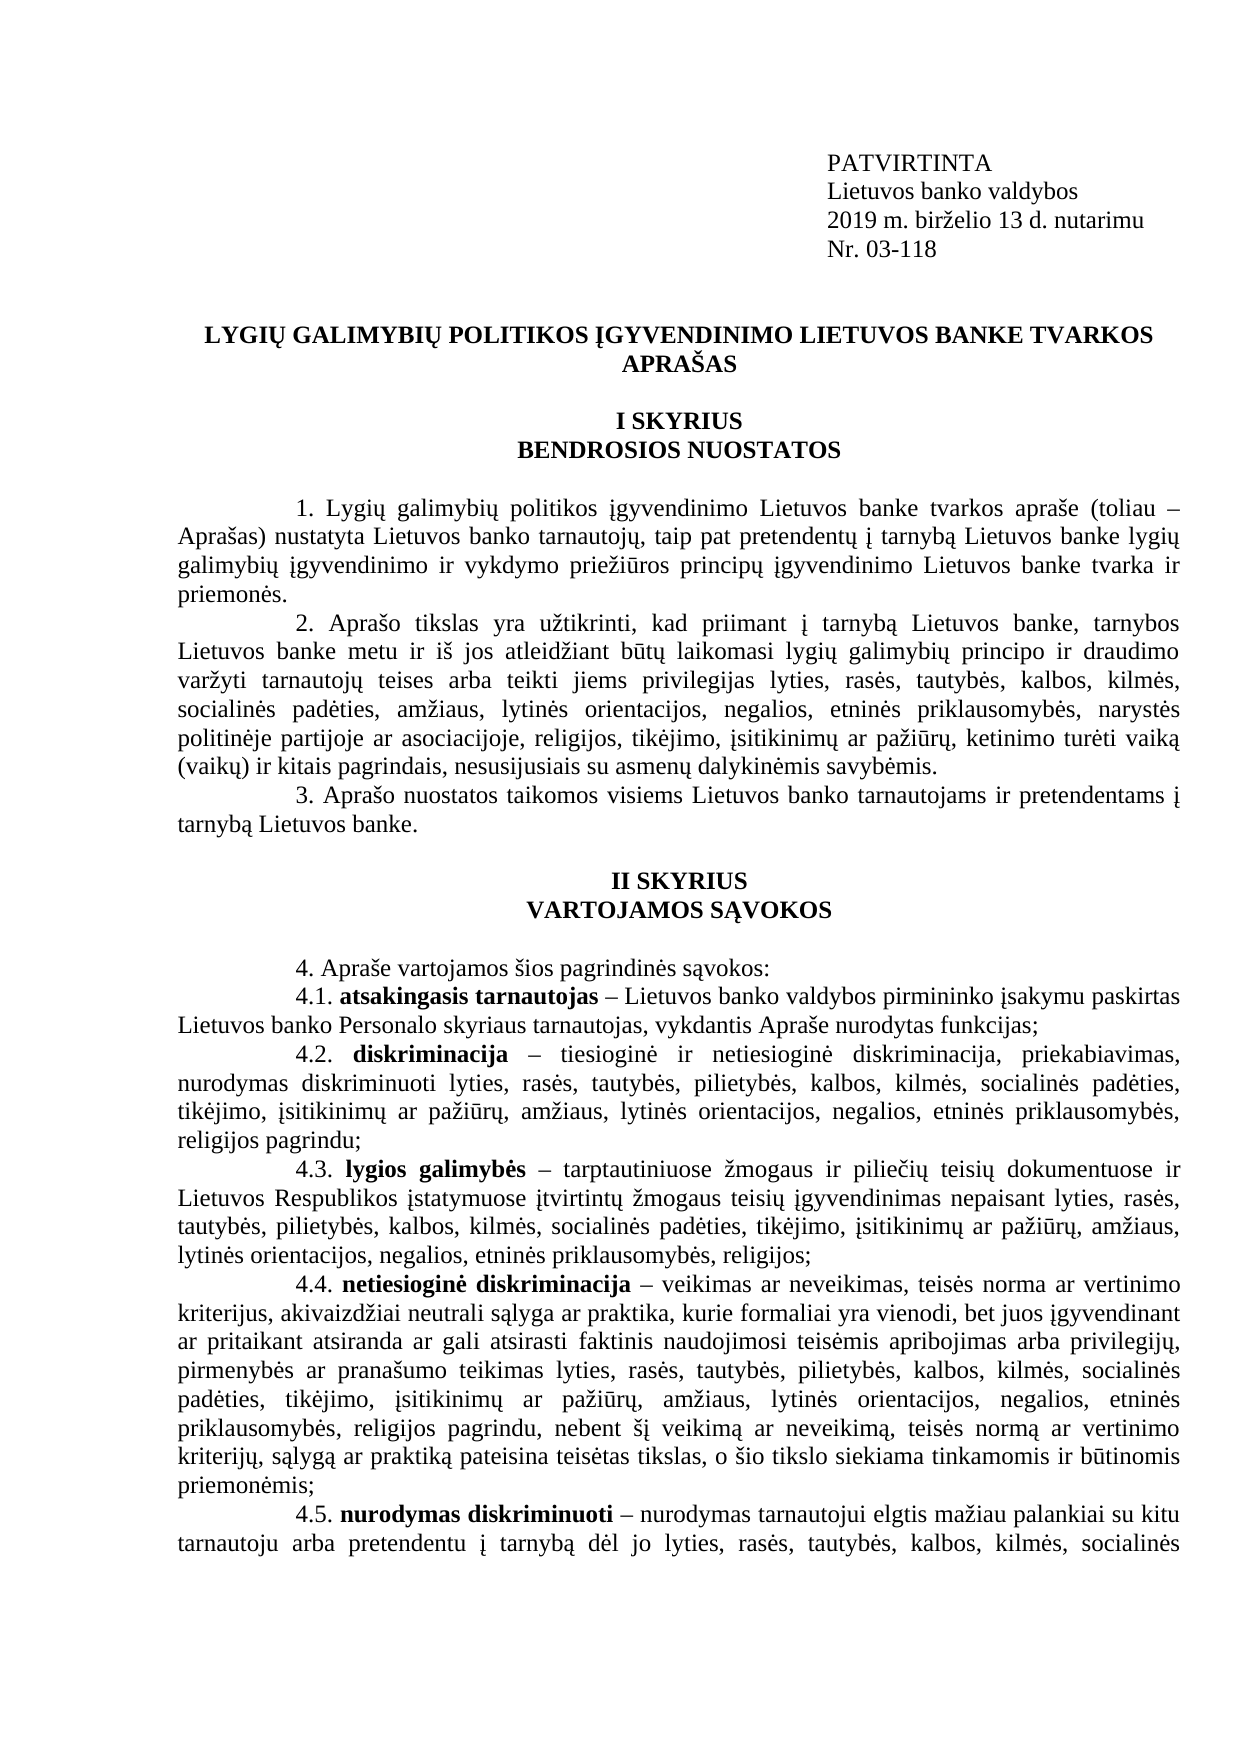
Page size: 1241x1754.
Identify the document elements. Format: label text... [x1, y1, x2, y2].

text 4.4. netiesioginė diskriminacija – veikimas ar neveikimas, teisės norma ar vertinimo kriterijus, akivaizdžiai neutrali sąlyga ar praktika, kurie formaliai yra vienodi, bet juos įgyvendinant ar pritaikant atsiranda ar gali atsirasti faktinis naudojimosi teisėmis apribojimas arba privilegijų, pirmenybės ar pranašumo teikimas lyties, rasės, tautybės, pilietybės, kalbos, kilmės, socialinės padėties, tikėjimo, įsitikinimų ar pažiūrų, amžiaus, lytinės orientacijos, negalios, etninės priklausomybės, religijos pagrindu, nebent šį veikimą ar neveikimą, teisės normą ar vertinimo kriterijų, sąlygą ar praktiką pateisina teisėtas tikslas, o šio tikslo siekiama tinkamomis ir būtinomis priemonėmis; [177, 1269, 1181, 1499]
text I SKYRIUS [177, 406, 1181, 435]
text 4. Apraše vartojamos šios pagrindinės sąvokos: [177, 953, 1181, 981]
text 1. Lygių galimybių politikos įgyvendinimo Lietuvos banke tvarkos apraše (toliau – Aprašas) nustatyta Lietuvos banko tarnautojų, taip pat pretendentų į tarnybą Lietuvos banke lygių galimybių įgyvendinimo ir vykdymo priežiūros principų įgyvendinimo Lietuvos banke tvarka ir priemonės. [177, 493, 1181, 608]
text 4.2. diskriminacija – tiesioginė ir netiesioginė diskriminacija, priekabiavimas, nurodymas diskriminuoti lyties, rasės, tautybės, pilietybės, kalbos, kilmės, socialinės padėties, tikėjimo, įsitikinimų ar pažiūrų, amžiaus, lytinės orientacijos, negalios, etninės priklausomybės, religijos pagrindu; [177, 1039, 1181, 1154]
text BENDROSIOS NUOSTATOS [177, 435, 1181, 464]
text 3. Aprašo nuostatos taikomos visiems Lietuvos banko tarnautojams ir pretendentams į tarnybą Lietuvos banke. [177, 780, 1181, 838]
text II SKYRIUS [177, 866, 1181, 895]
text 4.1. atsakingasis tarnautojas – Lietuvos banko valdybos pirmininko įsakymu paskirtas Lietuvos banko Personalo skyriaus tarnautojas, vykdantis Apraše nurodytas funkcijas; [177, 981, 1181, 1039]
text 2. Aprašo tikslas yra užtikrinti, kad priimant į tarnybą Lietuvos banke, tarnybos Lietuvos banke metu ir iš jos atleidžiant būtų laikomasi lygių galimybių principo ir draudimo varžyti tarnautojų teises arba teikti jiems privilegijas lyties, rasės, tautybės, kalbos, kilmės, socialinės padėties, amžiaus, lytinės orientacijos, negalios, etninės priklausomybės, narystės politinėje partijoje ar asociacijoje, religijos, tikėjimo, įsitikinimų ar pažiūrų, ketinimo turėti vaiką (vaikų) ir kitais pagrindais, nesusijusiais su asmenų dalykinėmis savybėmis. [177, 608, 1181, 780]
text 4.3. lygios galimybės – tarptautiniuose žmogaus ir piliečių teisių dokumentuose ir Lietuvos Respublikos įstatymuose įtvirtintų žmogaus teisių įgyvendinimas nepaisant lyties, rasės, tautybės, pilietybės, kalbos, kilmės, socialinės padėties, tikėjimo, įsitikinimų ar pažiūrų, amžiaus, lytinės orientacijos, negalios, etninės priklausomybės, religijos; [177, 1154, 1181, 1269]
text Nr. 03-118 [827, 234, 1181, 263]
text LYGIŲ GALIMYBIŲ POLITIKOS ĮGYVENDINIMO LIETUVOS BANKE TVARKOS APRAŠAS [177, 320, 1181, 378]
text PATVIRTINTA [827, 148, 1181, 176]
text 2019 m. birželio 13 d. nutarimu [827, 205, 1181, 234]
text VARTOJAMOS SĄVOKOS [177, 895, 1181, 924]
text Lietuvos banko valdybos [827, 176, 1181, 205]
text 4.5. nurodymas diskriminuoti – nurodymas tarnautojui elgtis mažiau palankiai su kitu tarnautoju arba pretendentu į tarnybą dėl jo lyties, rasės, tautybės, kalbos, kilmės, socialinės [177, 1499, 1181, 1556]
